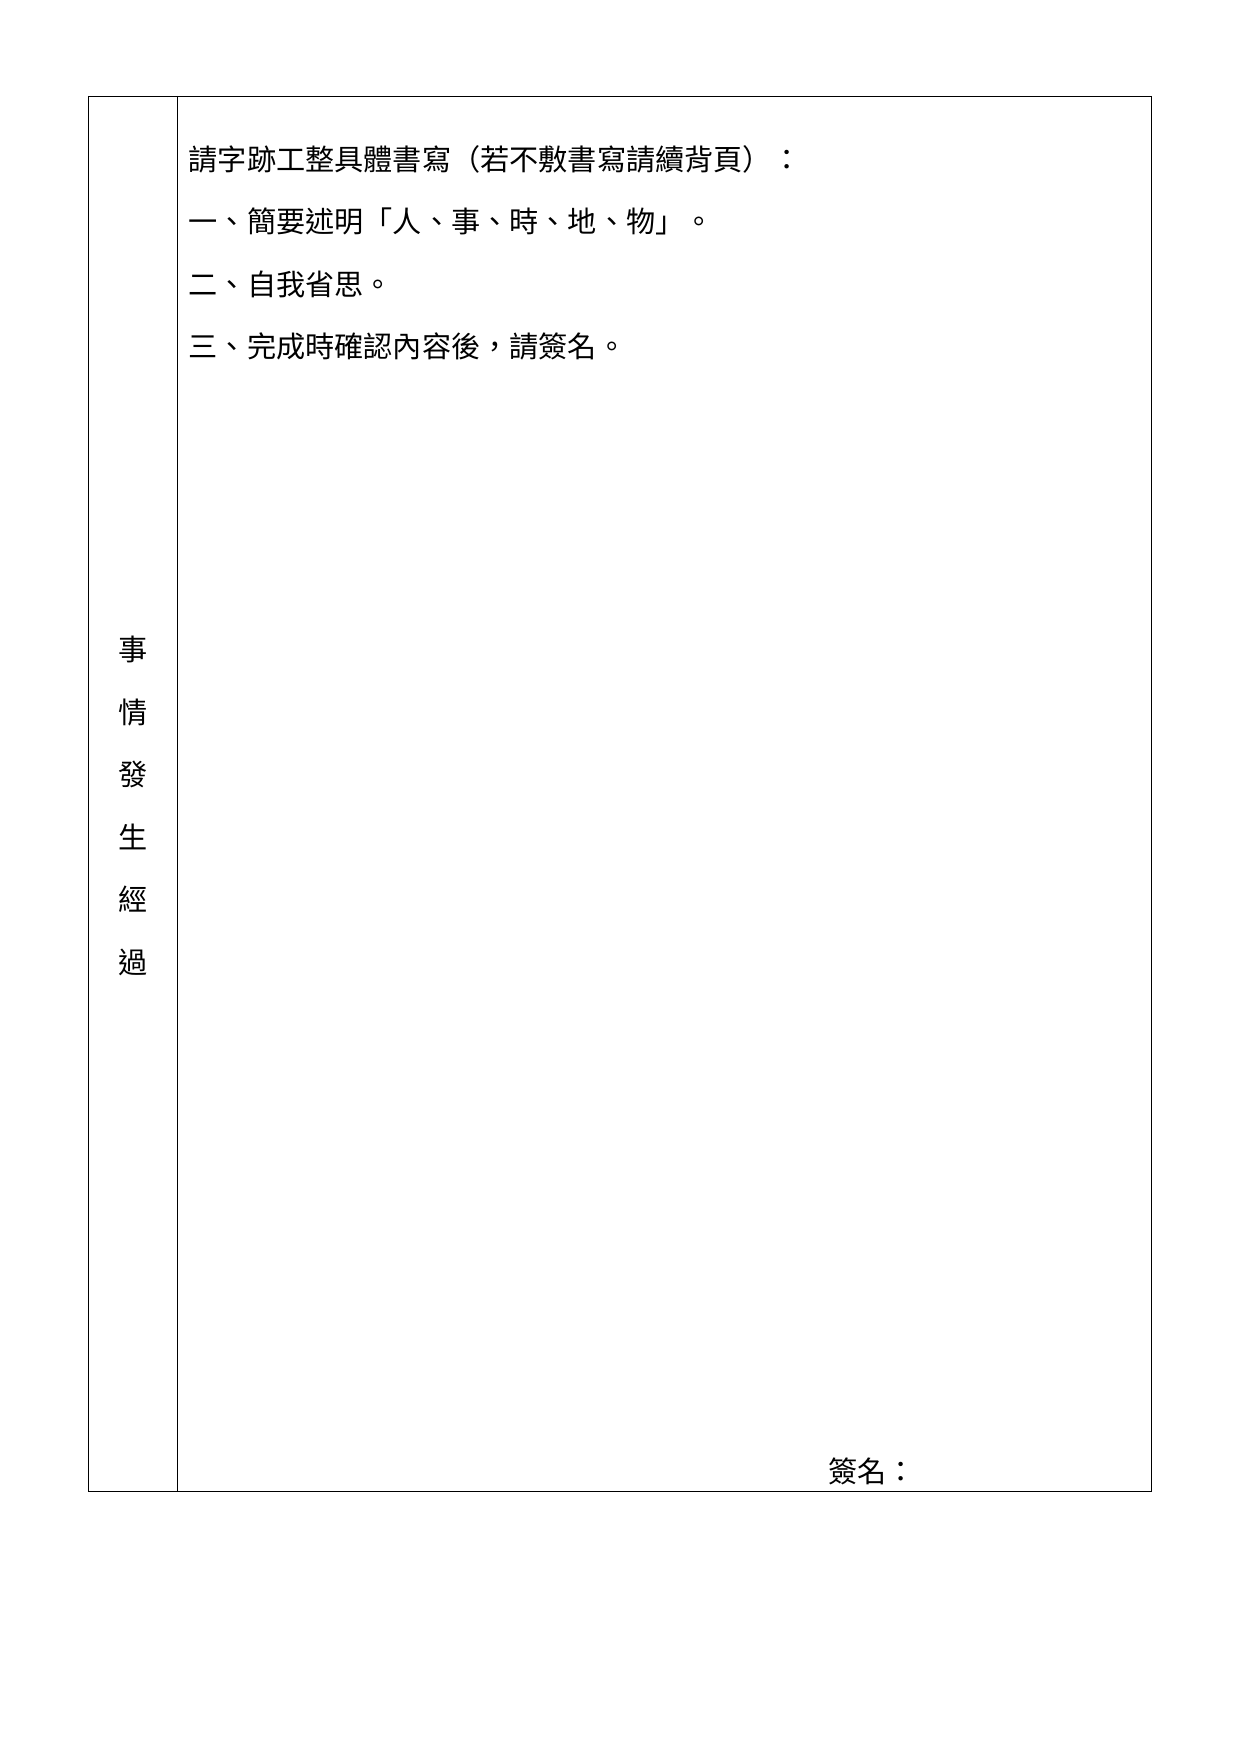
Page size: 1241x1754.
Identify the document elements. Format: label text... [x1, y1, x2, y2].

table_cell 請字跡工整具體書寫（若不敷書寫請續背頁）： 一、簡要述明「人、事、時、地、物」。 二、自我省思。 三、完成時確認內容後，請簽名。 簽名： [178, 97, 1151, 1491]
table_cell 事情發生經過 [89, 97, 177, 1491]
